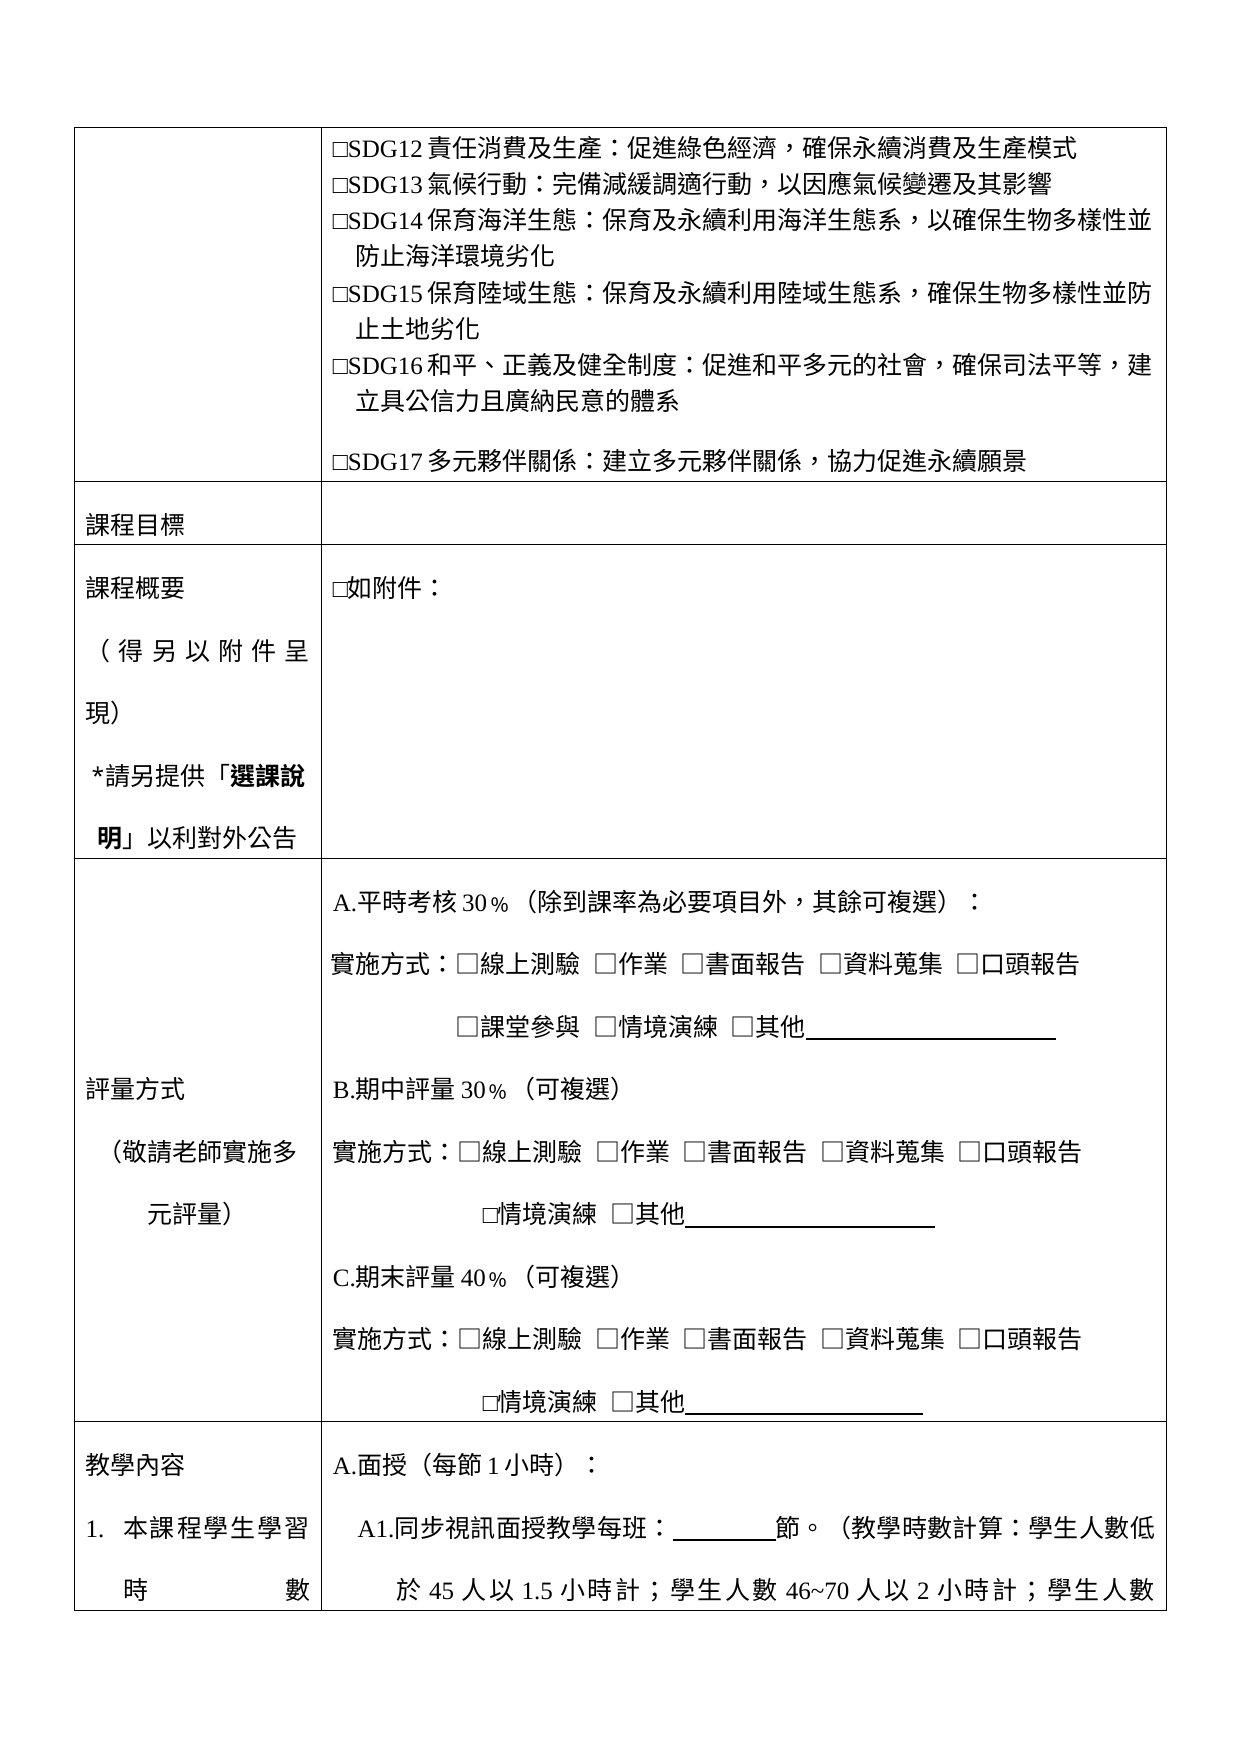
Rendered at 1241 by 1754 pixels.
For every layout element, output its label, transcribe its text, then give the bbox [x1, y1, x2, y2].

table_cell [322, 482, 1166, 544]
table_cell 評量方式 （敬請老師實施多元評量） [75, 859, 321, 1421]
table_cell A.平時考核30﹪（除到課率為必要項目外，其餘可複選）： 實施方式：□線上測驗 □作業 □書面報告 □資料蒐集 □口頭報告 □課堂參與 □情境演練 □其他 B.期中評量30﹪（可複選） 實施方式：□線上測驗 □作業 □書面報告 □資料蒐集 □口頭報告 □情境演練 □其他 C.期末評量40﹪（可複選） 實施方式：□線上測驗 □作業 □書面報告 □資料蒐集 □口頭報告 □情境演練 □其他 [322, 859, 1166, 1421]
table_cell 課程概要 （得另以附件呈現） *請另提供「選課說明」以利對外公告 [75, 545, 321, 858]
table_cell A.面授（每節1小時）： A1.同步視訊面授教學每班： 節。（教學時數計算：學生人數低於45人以1.5小時計；學生人數46~70人以2小時計；學生人數 [322, 1422, 1166, 1610]
table_cell □SDG12責任消費及生產：促進綠色經濟，確保永續消費及生產模式 □SDG13氣候行動：完備減緩調適行動，以因應氣候變遷及其影響 □SDG14保育海洋生態：保育及永續利用海洋生態系，以確保生物多樣性並防止海洋環境劣化 □SDG15保育陸域生態：保育及永續利用陸域生態系，確保生物多樣性並防止土地劣化 □SDG16和平、正義及健全制度：促進和平多元的社會，確保司法平等，建立具公信力且廣納民意的體系 □SDG17多元夥伴關係：建立多元夥伴關係，協力促進永續願景 [322, 128, 1166, 481]
table_cell [75, 128, 321, 481]
table_cell 課程目標 [75, 482, 321, 544]
table_cell 教學內容 本課程學生學習時數（A+B+C+D）： 本課程分為2學分課程與3學分課程。2學分課程之學生學習節數及講次合計需達36，3學分課程之學生學習節數及講次合計需達54，並以前述節數及講次合計為教學工作時數計算或鐘點費發放上限。 本課程教師教學工作時數之計算依本校全遠距教學課程實施辦法第七條辦理。 [75, 1422, 321, 1610]
table_cell □如附件： [322, 545, 1166, 858]
